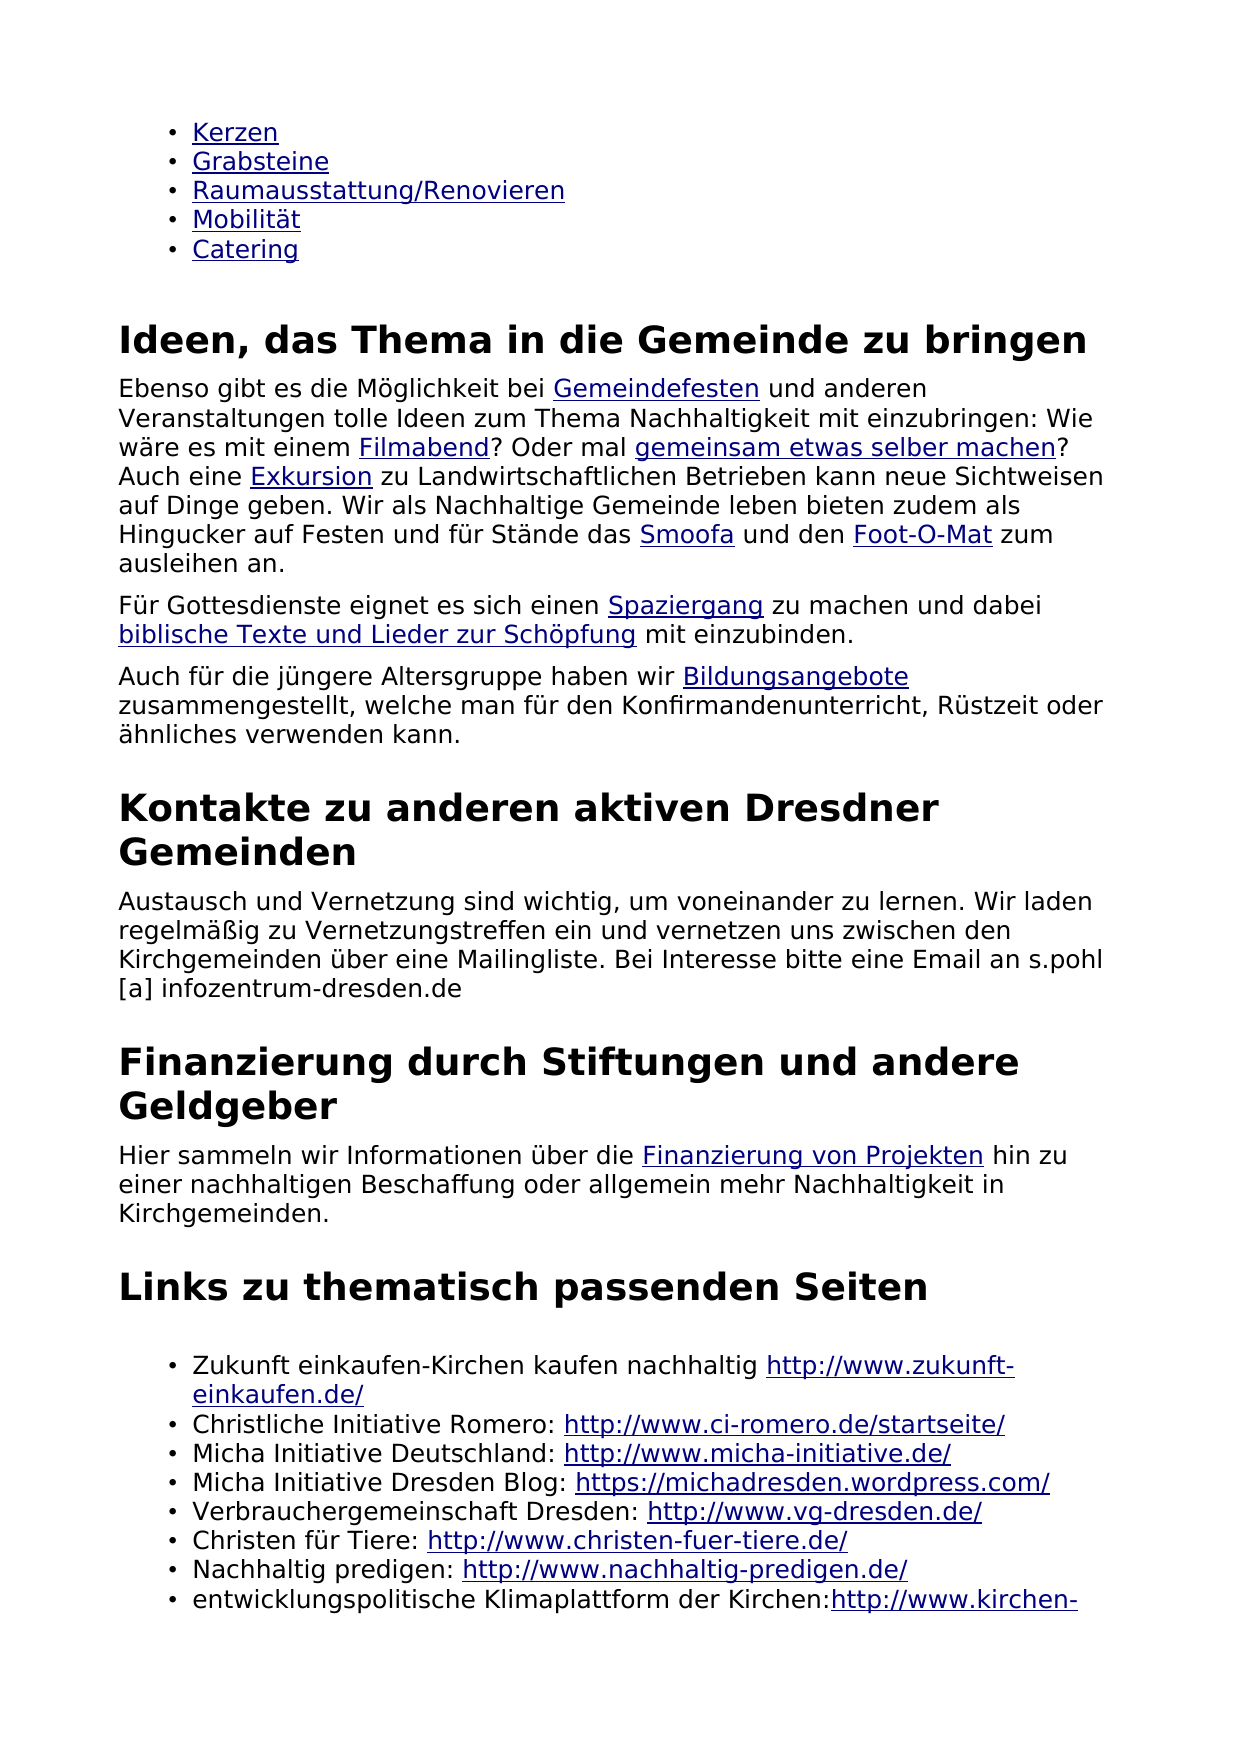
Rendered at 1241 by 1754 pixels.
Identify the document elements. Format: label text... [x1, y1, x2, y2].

list Nachhaltig predigen: http://www.nachhaltig-predigen.de/ [177, 1556, 1122, 1585]
list Grabsteine [177, 147, 1122, 176]
subtitle Links zu thematisch passenden Seiten [118, 1266, 1122, 1309]
text Ebenso gibt es die Möglichkeit bei Gemeindefesten und anderen Veranstaltungen tolle Ideen zum Thema Nachhaltigkeit mit einzubringen: Wie wäre es mit einem Filmabend? Oder mal gemeinsam etwas selber machen? Auch eine Exkursion zu Landwirtschaftlichen Betrieben kann neue Sichtweisen auf Dinge geben. Wir als Nachhaltige Gemeinde leben bieten zudem als Hingucker auf Festen und für Stände das Smoofa und den Foot-O-Mat zum ausleihen an. [118, 374, 1122, 579]
subtitle Finanzierung durch Stiftungen und andere Geldgeber [118, 1041, 1122, 1128]
list Raumausstattung/Renovieren [177, 176, 1122, 206]
list Catering [177, 235, 1122, 264]
text Auch für die jüngere Altersgruppe haben wir Bildungsangebote zusammengestellt, welche man für den Konfirmandenunterricht, Rüstzeit oder ähnliches verwenden kann. [118, 662, 1122, 749]
list Kerzen [177, 118, 1122, 147]
list Verbrauchergemeinschaft Dresden: http://www.vg-dresden.de/ [177, 1497, 1122, 1526]
list Mobilität [177, 206, 1122, 235]
text Hier sammeln wir Informationen über die Finanzierung von Projekten hin zu einer nachhaltigen Beschaffung oder allgemein mehr Nachhaltigkeit in Kirchgemeinden. [118, 1141, 1122, 1228]
text Für Gottesdienste eignet es sich einen Spaziergang zu machen und dabei biblische Texte und Lieder zur Schöpfung mit einzubinden. [118, 591, 1122, 649]
list Christliche Initiative Romero: http://www.ci-romero.de/startseite/ [177, 1410, 1122, 1439]
list Micha Initiative Dresden Blog: https://michadresden.wordpress.com/ [177, 1468, 1122, 1497]
text Austausch und Vernetzung sind wichtig, um voneinander zu lernen. Wir laden regelmäßig zu Vernetzungstreffen ein und vernetzen uns zwischen den Kirchgemeinden über eine Mailingliste. Bei Interesse bitte eine Email an s.pohl [a] infozentrum-dresden.de [118, 887, 1122, 1003]
subtitle Ideen, das Thema in die Gemeinde zu bringen [118, 318, 1122, 362]
subtitle Kontakte zu anderen aktiven Dresdner Gemeinden [118, 787, 1122, 874]
list Zukunft einkaufen-Kirchen kaufen nachhaltig http://www.zukunft-einkaufen.de/ [177, 1351, 1122, 1410]
list entwicklungspolitische Klimaplattform der Kirchen:http://www.kirchen- [177, 1585, 1122, 1614]
list Christen für Tiere: http://www.christen-fuer-tiere.de/ [177, 1526, 1122, 1556]
list Micha Initiative Deutschland: http://www.micha-initiative.de/ [177, 1439, 1122, 1468]
